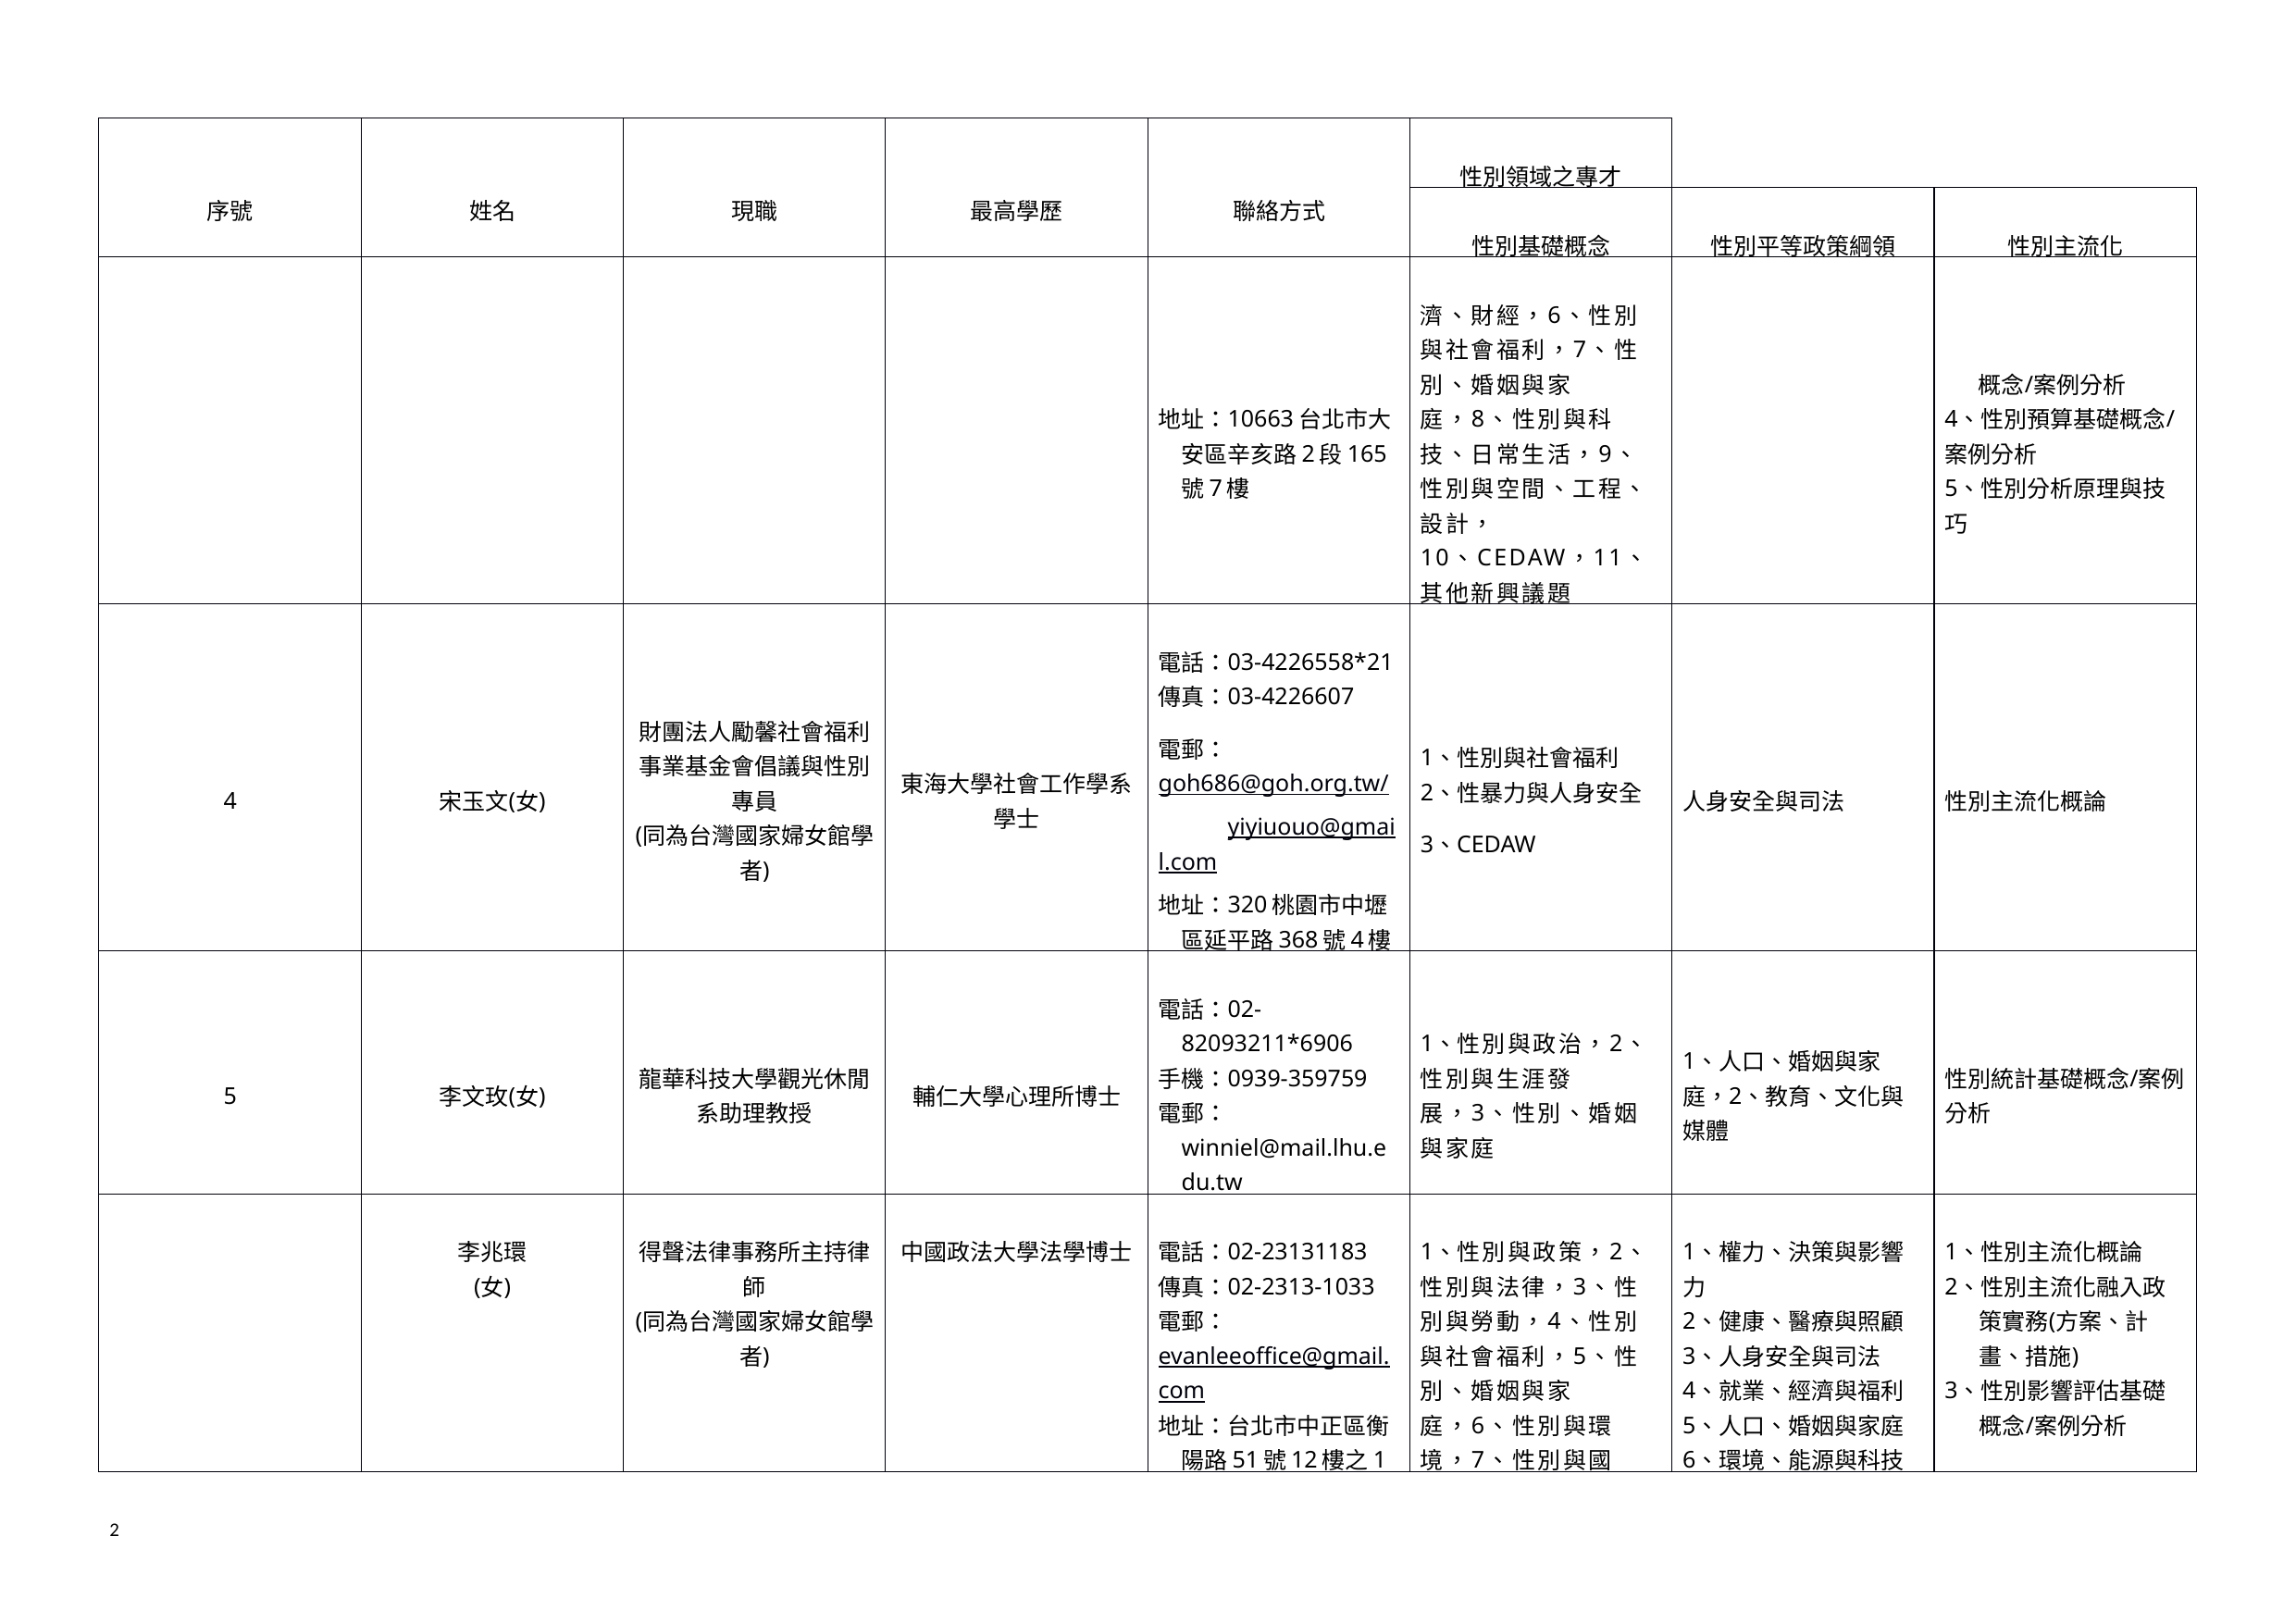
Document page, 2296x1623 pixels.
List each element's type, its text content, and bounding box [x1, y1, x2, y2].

table_header 姓名 [362, 118, 623, 256]
table_cell 電話：02-82093211*6906 手機：0939-359759 電郵：winniel@mail.lhu.edu.tw [1148, 951, 1409, 1193]
table_cell 財團法人勵馨社會福利事業基金會倡議與性別專員 (同為台灣國家婦女館學者) [624, 604, 885, 950]
table_cell 性別平等政策綱領 [1672, 188, 1933, 256]
table_header 序號 [99, 118, 361, 256]
table_cell [99, 1195, 361, 1470]
table_cell 5 [99, 951, 361, 1193]
table_cell 電話：02-23131183 傳真：02-2313-1033 電郵：evanleeoffice@gmail.com 地址：台北市中正區衡陽路51號12樓之1 [1148, 1195, 1409, 1470]
table_cell 概念/案例分析 4、性別預算基礎概念/案例分析 5、性別分析原理與技巧 [1935, 257, 2196, 603]
table_cell 1、性別與政治，2、性別與生涯發展，3、性別、婚姻與家庭 [1410, 951, 1671, 1193]
table_cell [99, 257, 361, 603]
table_header 性別領域之專才 [1410, 118, 1671, 187]
table_cell 濟、財經，6、性別與社會福利，7、性別、婚姻與家庭，8、性別與科技、日常生活，9、性別與空間、工程、設計， 10、CEDAW，11、其他新興議題 [1410, 257, 1671, 603]
table_cell 電話：03-4226558*21 傳真：03-4226607 電郵：goh686@goh.org.tw/ yiyiuouo@gmail.com 地址：320桃園市中壢區延平路368號4樓 [1148, 604, 1409, 950]
table_cell [1672, 257, 1933, 603]
table_cell 性別主流化概論 [1935, 604, 2196, 950]
table_cell 人身安全與司法 [1672, 604, 1933, 950]
table_cell 宋玉文(女) [362, 604, 623, 950]
table_cell 李文玫(女) [362, 951, 623, 1193]
table_cell 1、權力、決策與影響力 2、健康、醫療與照顧 3、人身安全與司法 4、就業、經濟與福利 5、人口、婚姻與家庭 6、環境、能源與科技 [1672, 1195, 1933, 1470]
table_cell 1、性別與社會福利 2、性暴力與人身安全 3、CEDAW [1410, 604, 1671, 950]
table_header 最高學歷 [886, 118, 1148, 256]
table_cell 性別統計基礎概念/案例分析 [1935, 951, 2196, 1193]
table_cell 性別基礎概念 [1410, 188, 1671, 256]
table_cell 1、性別與政策，2、性別與法律，3、性別與勞動，4、性別與社會福利，5、性別、婚姻與家庭，6、性別與環境，7、性別與國 [1410, 1195, 1671, 1470]
table_cell 東海大學社會工作學系學士 [886, 604, 1148, 950]
table_cell 中國政法大學法學博士 [886, 1195, 1148, 1470]
table_cell 輔仁大學心理所博士 [886, 951, 1148, 1193]
table_cell 1、性別主流化概論 2、性別主流化融入政策實務(方案、計畫、措施) 3、性別影響評估基礎概念/案例分析 [1935, 1195, 2196, 1470]
table_cell 李兆環 (女) [362, 1195, 623, 1470]
table_header 現職 [624, 118, 885, 256]
table_cell 龍華科技大學觀光休閒系助理教授 [624, 951, 885, 1193]
table_cell [624, 257, 885, 603]
table_cell 地址：10663台北市大安區辛亥路2段165號7樓 [1148, 257, 1409, 603]
table_cell 性別主流化 [1935, 188, 2196, 256]
table_cell 1、人口、婚姻與家庭，2、教育、文化與媒體 [1672, 951, 1933, 1193]
table_cell [886, 257, 1148, 603]
table_header 聯絡方式 [1148, 118, 1409, 256]
table_cell [362, 257, 623, 603]
table_cell 4 [99, 604, 361, 950]
table_cell 得聲法律事務所主持律師 (同為台灣國家婦女館學者) [624, 1195, 885, 1470]
